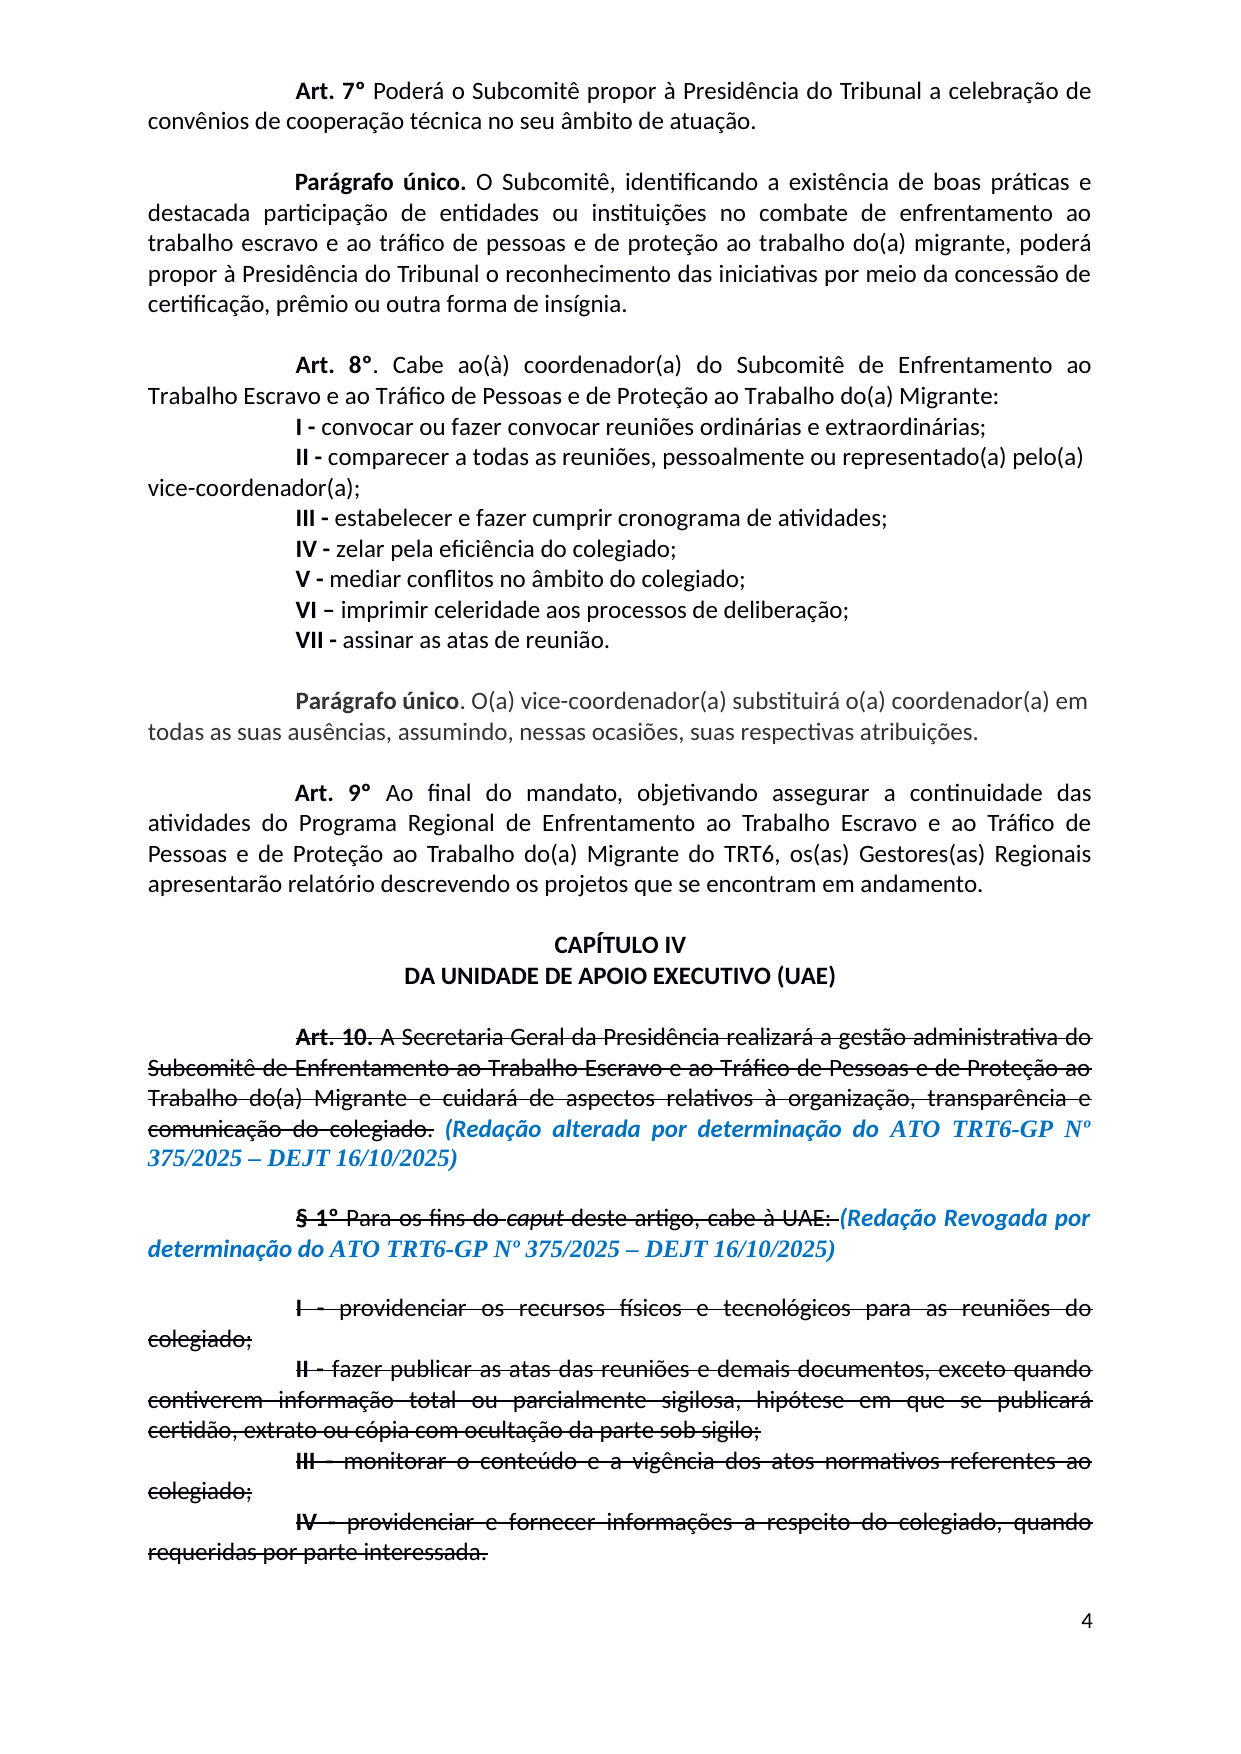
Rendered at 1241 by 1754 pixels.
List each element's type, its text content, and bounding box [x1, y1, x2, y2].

text Parágrafo único. O(a) vice-coordenador(a) substituirá o(a) coordenador(a) em todas as suas ausências, assumindo, nessas ocasiões, suas respectivas atribuições. [148, 685, 1092, 746]
text Art. 10. A Secretaria Geral da Presidência realizará a gestão administrativa do Subcomitê de Enfrentamento ao Trabalho Escravo e ao Tráfico de Pessoas e de Proteção ao Trabalho do(a) Migrante e cuidará de aspectos relativos à organização, transparência e comunicação do colegiado. (Redação alterada por determinação do ATO TRT6-GP Nº 375/2025 – DEJT 16/10/2025) [148, 1021, 1092, 1068]
text II - fazer publicar as atas das reuniões e demais documentos, exceto quando contiverem informação total ou parcialmente sigilosa, hipótese em que se publicará certidão, extrato ou cópia com ocultação da parte sob sigilo; [148, 1353, 1092, 1400]
text II - comparecer a todas as reuniões, pessoalmente ou representado(a) pelo(a) vice-coordenador(a); [148, 441, 1092, 502]
text Parágrafo único. O Subcomitê, identificando a existência de boas práticas e destacada participação de entidades ou instituições no combate de enfrentamento ao trabalho escravo e ao tráfico de pessoas e de proteção ao trabalho do(a) migrante, poderá propor à Presidência do Tribunal o reconhecimento das iniciativas por meio da concessão de certificação, prêmio ou outra forma de insígnia. [148, 167, 1092, 319]
text VII - assinar as atas de reunião. [148, 624, 1092, 655]
text Art. 9º Ao final do mandato, objetivando assegurar a continuidade das atividades do Programa Regional de Enfrentamento ao Trabalho Escravo e ao Tráfico de Pessoas e de Proteção ao Trabalho do(a) Migrante do TRT6, os(as) Gestores(as) Regionais apresentarão relatório descrevendo os projetos que se encontram em andamento. [148, 777, 1092, 899]
text CAPÍTULO IV [148, 929, 1092, 960]
text Art. 10. A Secretaria Geral da Presidência realizará a gestão administrativa do Subcomitê de Enfrentamento ao Trabalho Escravo e ao Tráfico de Pessoas e de Proteção ao Trabalho do(a) Migrante e cuidará de aspectos relativos à organização, transparência e comunicação do colegiado. (Redação alterada por determinação do ATO TRT6-GP Nº 375/2025 – DEJT 16/10/2025) [148, 1100, 1092, 1172]
text IV - providenciar e fornecer informações a respeito do colegiado, quando requeridas por parte interessada. [148, 1506, 1092, 1567]
text Art. 7º Poderá o Subcomitê propor à Presidência do Tribunal a celebração de convênios de cooperação técnica no seu âmbito de atuação. [148, 75, 1092, 136]
text III - estabelecer e fazer cumprir cronograma de atividades; [148, 502, 1092, 533]
text § 1º Para os fins do caput deste artigo, cabe à UAE: (Redação Revogada por determinação do ATO TRT6-GP Nº 375/2025 – DEJT 16/10/2025) [148, 1202, 1092, 1263]
text Art. 8º. Cabe ao(à) coordenador(a) do Subcomitê de Enfrentamento ao Trabalho Escravo e ao Tráfico de Pessoas e de Proteção ao Trabalho do(a) Migrante: [148, 350, 1092, 411]
text IV - zelar pela eficiência do colegiado; [148, 533, 1092, 563]
text DA UNIDADE DE APOIO EXECUTIVO (UAE) [148, 960, 1092, 991]
text I - providenciar os recursos físicos e tecnológicos para as reuniões do colegiado; [148, 1292, 1092, 1353]
text Art. 10. A Secretaria Geral da Presidência realizará a gestão administrativa do Subcomitê de Enfrentamento ao Trabalho Escravo e ao Tráfico de Pessoas e de Proteção ao Trabalho do(a) Migrante e cuidará de aspectos relativos à organização, transparência e comunicação do colegiado. (Redação alterada por determinação do ATO TRT6-GP Nº 375/2025 – DEJT 16/10/2025) [148, 1070, 1092, 1099]
text VI – imprimir celeridade aos processos de deliberação; [148, 594, 1092, 624]
text I - convocar ou fazer convocar reuniões ordinárias e extraordinárias; [148, 411, 1092, 441]
text III - monitorar o conteúdo e a vigência dos atos normativos referentes ao colegiado; [148, 1445, 1092, 1506]
text II - fazer publicar as atas das reuniões e demais documentos, exceto quando contiverem informação total ou parcialmente sigilosa, hipótese em que se publicará certidão, extrato ou cópia com ocultação da parte sob sigilo; [148, 1402, 1092, 1445]
text V - mediar conflitos no âmbito do colegiado; [148, 563, 1092, 594]
